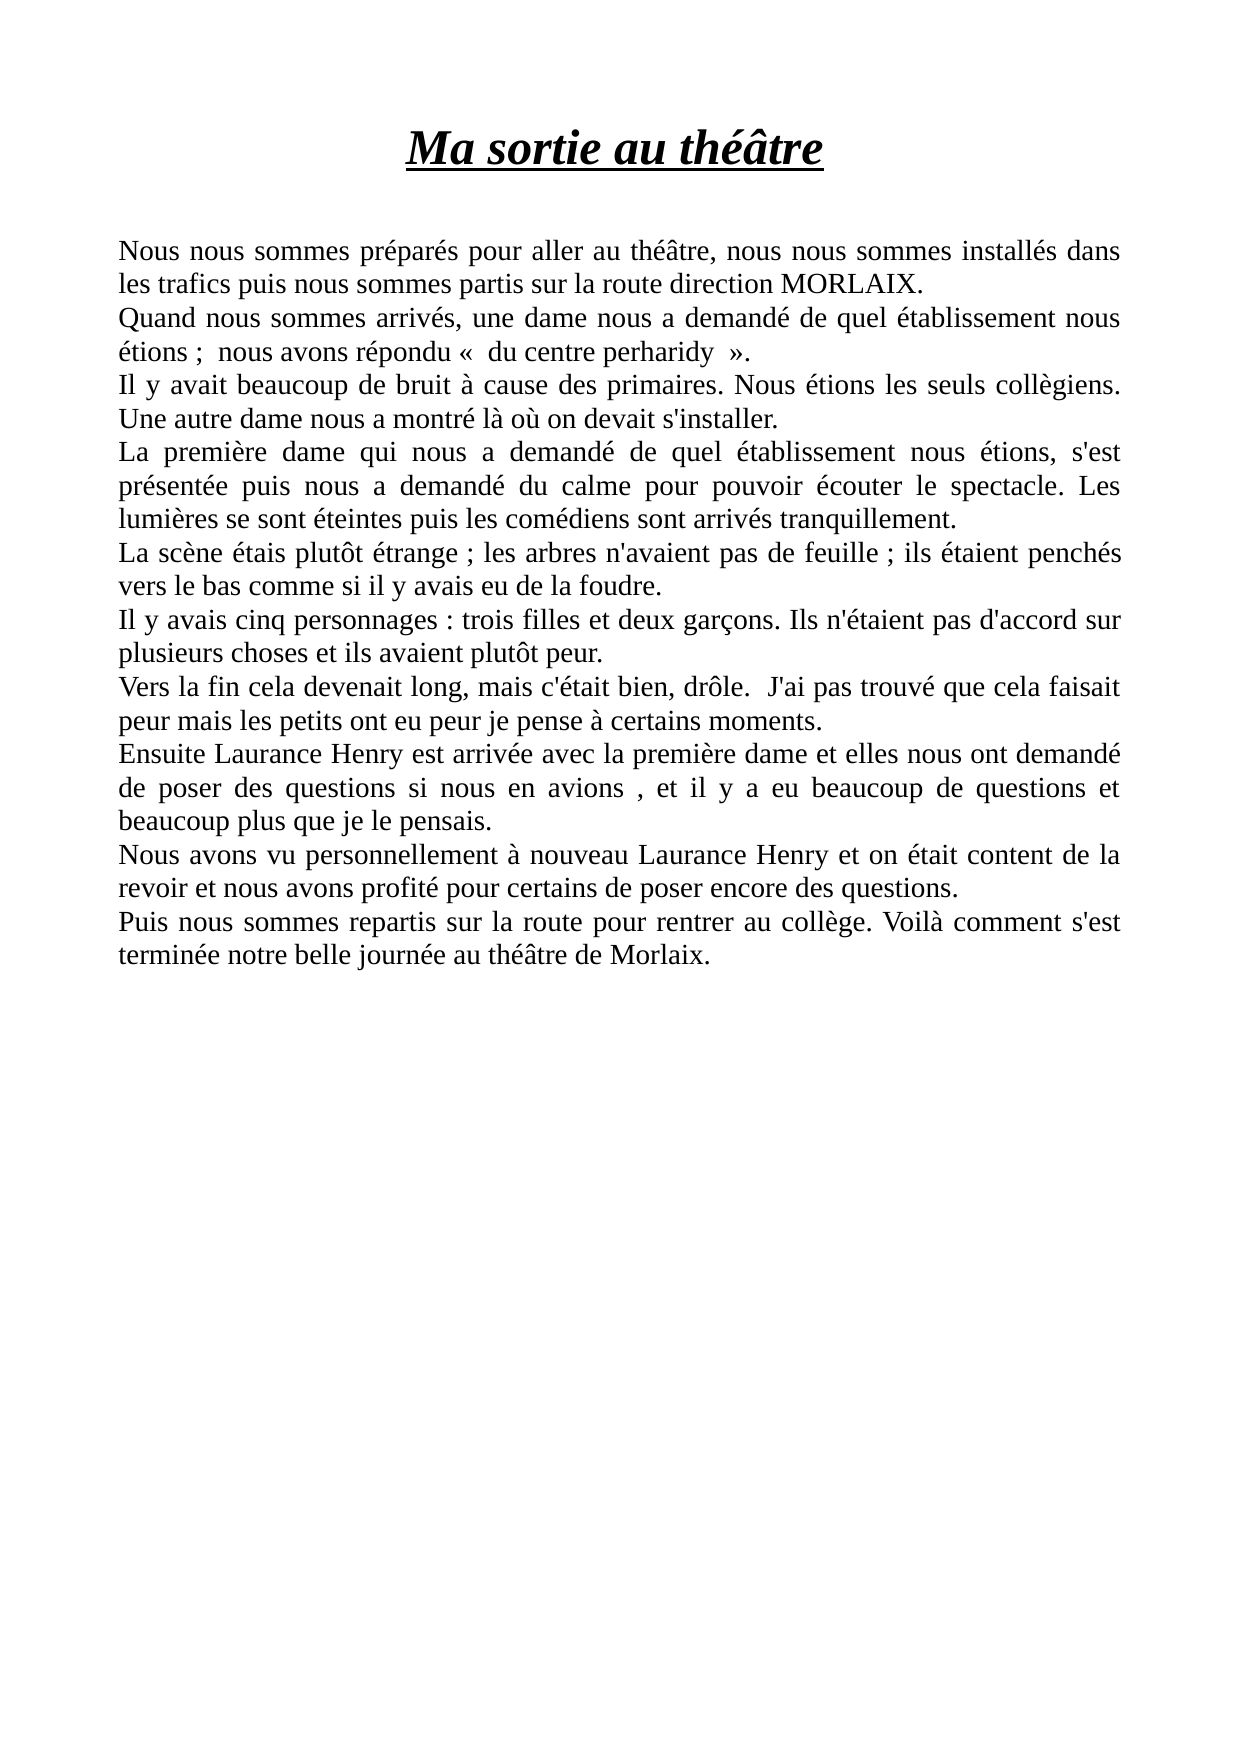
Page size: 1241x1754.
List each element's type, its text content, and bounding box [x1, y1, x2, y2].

text Quand nous sommes arrivés, une dame nous a demandé de quel établissement nous étions ; nous avons répondu « du centre perharidy ». [118, 300, 1122, 367]
text Ensuite Laurance Henry est arrivée avec la première dame et elles nous ont demandé de poser des questions si nous en avions , et il y a eu beaucoup de questions et beaucoup plus que je le pensais. [118, 736, 1122, 837]
text Il y avait beaucoup de bruit à cause des primaires. Nous étions les seuls collègiens. Une autre dame nous a montré là où on devait s'installer. [118, 367, 1122, 434]
text Vers la fin cela devenait long, mais c'était bien, drôle. J'ai pas trouvé que cela faisait peur mais les petits ont eu peur je pense à certains moments. [118, 669, 1122, 736]
text La première dame qui nous a demandé de quel établissement nous étions, s'est présentée puis nous a demandé du calme pour pouvoir écouter le spectacle. Les lumières se sont éteintes puis les comédiens sont arrivés tranquillement. [118, 434, 1122, 535]
text Puis nous sommes repartis sur la route pour rentrer au collège. Voilà comment s'est terminée notre belle journée au théâtre de Morlaix. [118, 904, 1122, 971]
text Nous avons vu personnellement à nouveau Laurance Henry et on était content de la revoir et nous avons profité pour certains de poser encore des questions. [118, 837, 1122, 904]
text Nous nous sommes préparés pour aller au théâtre, nous nous sommes installés dans les trafics puis nous sommes partis sur la route direction MORLAIX. [118, 233, 1122, 300]
text Ma sortie au théâtre [118, 118, 1122, 176]
text Il y avais cinq personnages : trois filles et deux garçons. Ils n'étaient pas d'accord sur plusieurs choses et ils avaient plutôt peur. [118, 602, 1122, 669]
text La scène étais plutôt étrange ; les arbres n'avaient pas de feuille ; ils étaient penchés vers le bas comme si il y avais eu de la foudre. [118, 535, 1122, 602]
